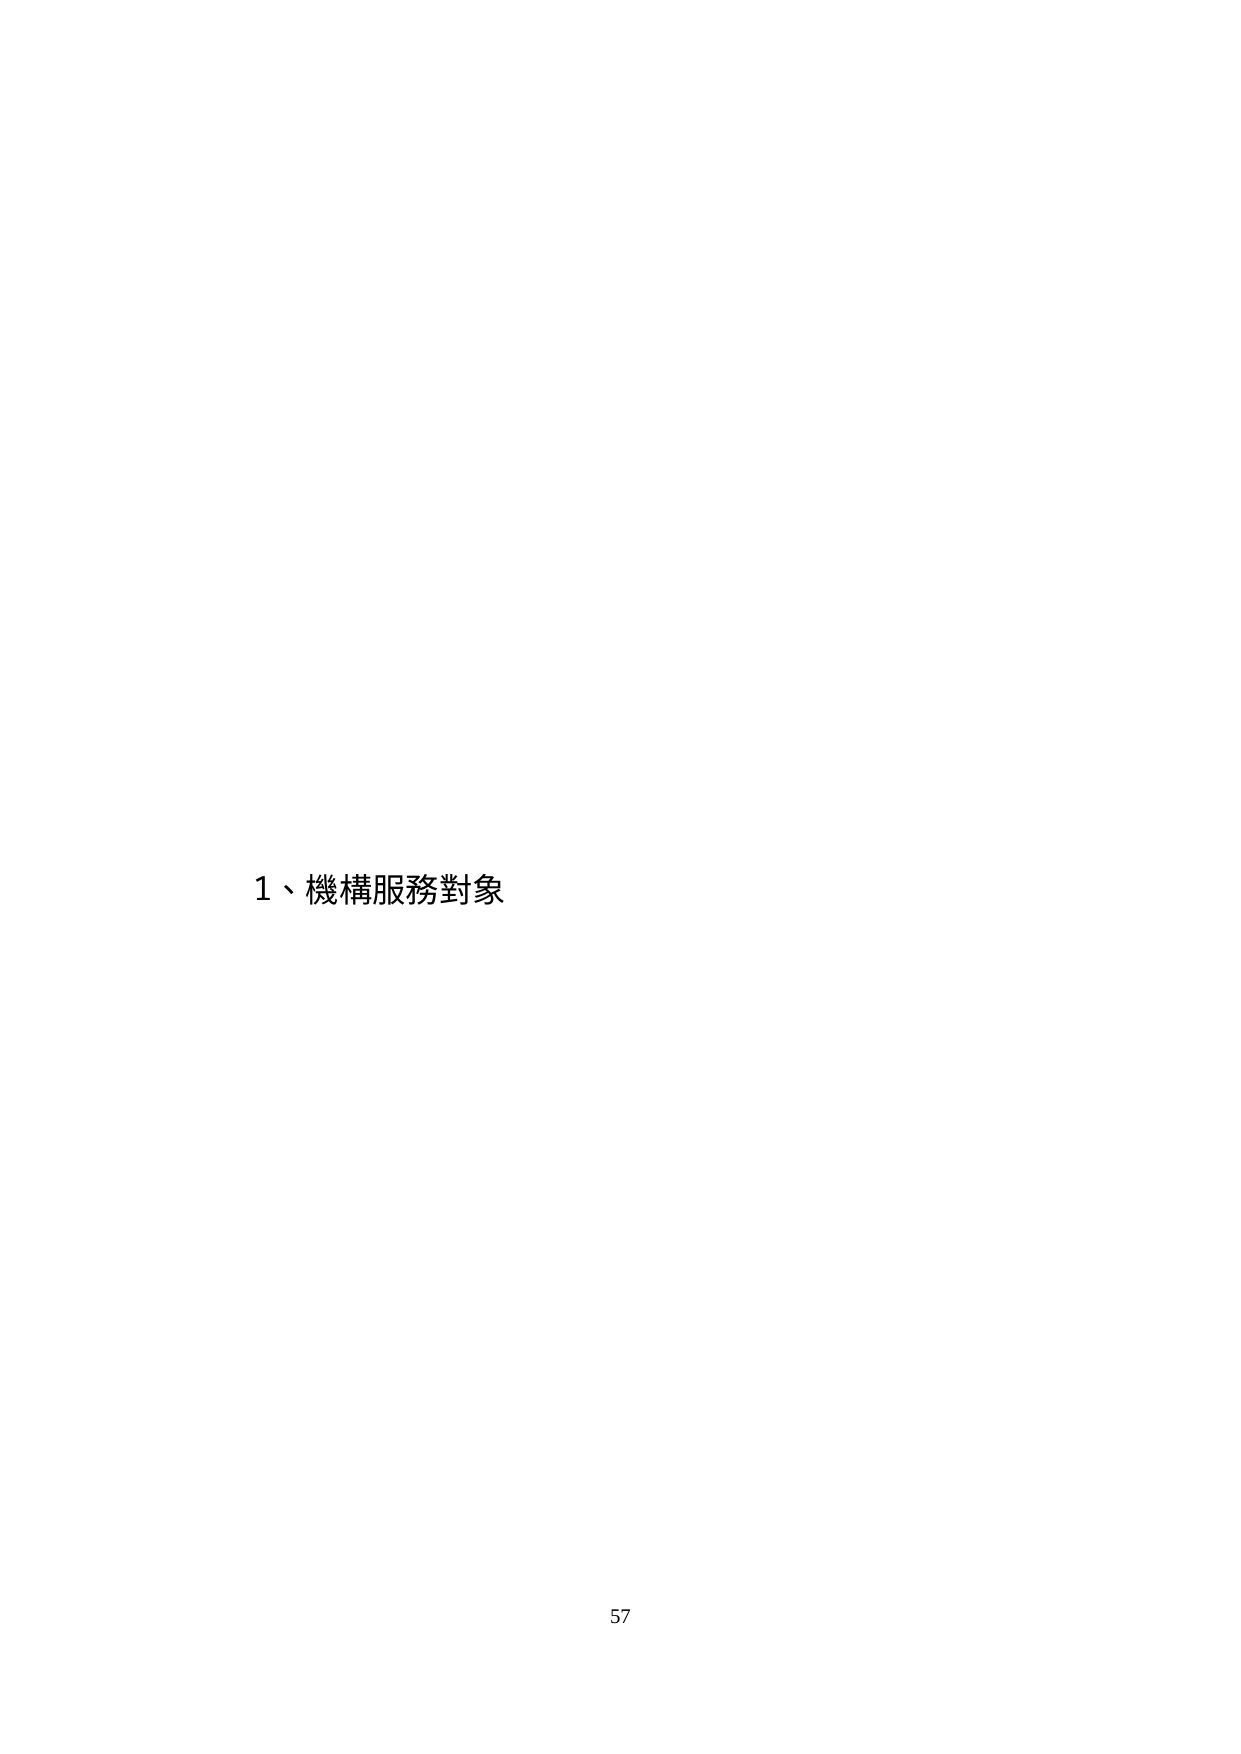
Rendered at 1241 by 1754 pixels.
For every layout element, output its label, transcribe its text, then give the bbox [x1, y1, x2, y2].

list 機構服務對象 [252, 846, 1053, 908]
